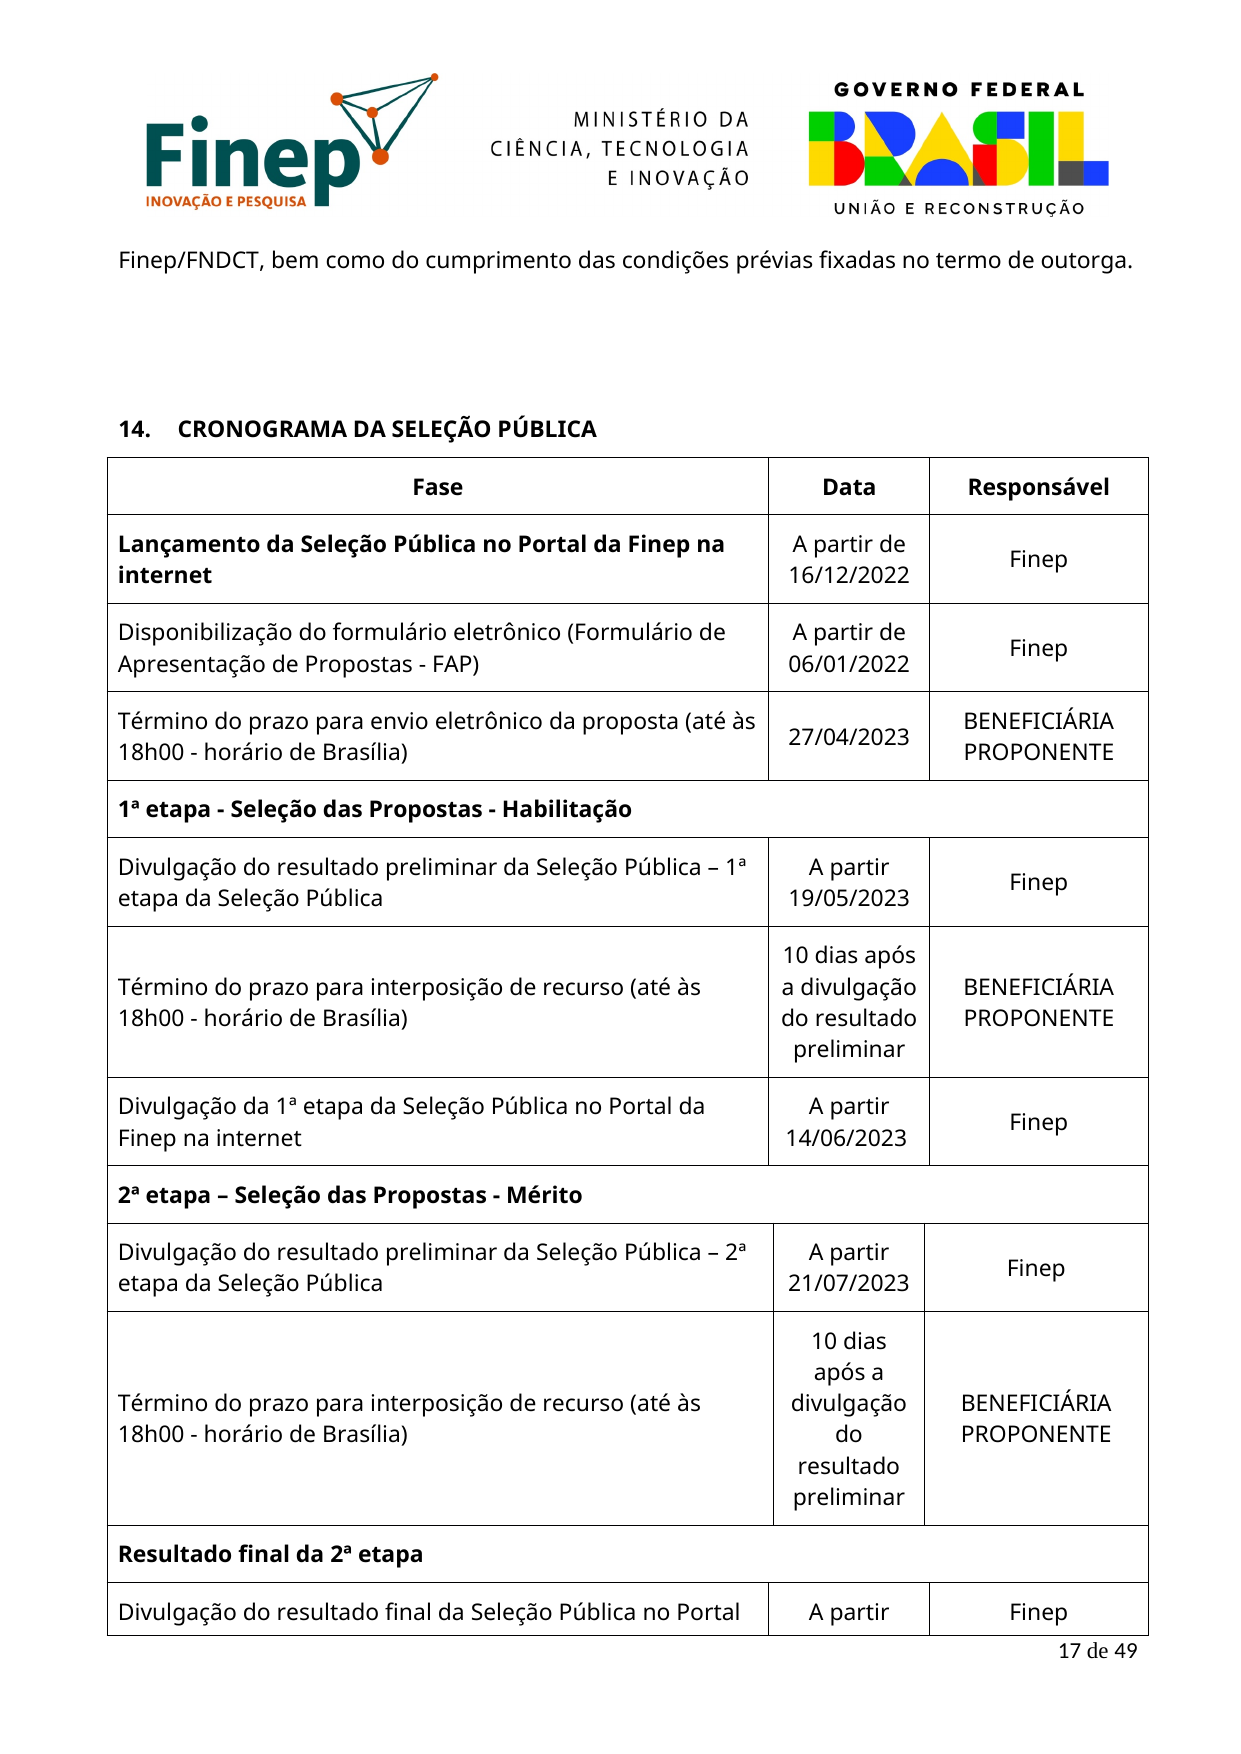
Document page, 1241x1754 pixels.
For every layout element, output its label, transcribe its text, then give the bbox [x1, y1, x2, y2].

table_cell BENEFICIÁRIA PROPONENTE [925, 1312, 1148, 1524]
table_cell [930, 1526, 1148, 1582]
table_cell Finep [930, 838, 1148, 926]
table_cell 10 dias após a divulgação do resultado preliminar [769, 927, 929, 1077]
table_cell [769, 1526, 929, 1582]
table_cell Resultado final da 2ª etapa [108, 1526, 769, 1582]
table_cell Término do prazo para interposição de recurso (até às 18h00 - horário de Brasília) [108, 927, 768, 1077]
table_cell A partir 14/06/2023 [769, 1078, 929, 1165]
table_cell A partir 21/07/2023 [774, 1224, 924, 1311]
table_header Fase [108, 458, 768, 514]
table_cell 2ª etapa – Seleção das Propostas - Mérito [108, 1166, 769, 1222]
table_cell Término do prazo para envio eletrônico da proposta (até às 18h00 - horário de Brasília) [108, 692, 768, 780]
table_cell [930, 781, 1148, 837]
table_cell BENEFICIÁRIA PROPONENTE [930, 692, 1148, 780]
table_cell Finep [930, 1583, 1148, 1635]
table_cell 10 dias após a divulgação do resultado preliminar [774, 1312, 924, 1524]
table_cell Finep [925, 1224, 1148, 1311]
table_cell 1ª etapa - Seleção das Propostas - Habilitação [108, 781, 769, 837]
table_cell Finep [930, 604, 1148, 691]
table_cell A partir [769, 1583, 929, 1635]
list Finep/FNDCT, bem como do cumprimento das condições prévias fixadas no termo de outorga. [118, 244, 1137, 276]
table_header Responsável [930, 458, 1148, 514]
table_cell A partir de 16/12/2022 [769, 515, 929, 603]
table_header Data [769, 458, 929, 514]
table_cell Lançamento da Seleção Pública no Portal da Finep na internet [108, 515, 768, 603]
table_cell [769, 1166, 929, 1222]
table_cell Divulgação do resultado preliminar da Seleção Pública – 2ª etapa da Seleção Pública [108, 1224, 773, 1311]
table_cell Disponibilização do formulário eletrônico (Formulário de Apresentação de Propostas - FAP) [108, 604, 768, 691]
table_cell Divulgação do resultado preliminar da Seleção Pública – 1ª etapa da Seleção Pública [108, 838, 768, 926]
table_cell [930, 1166, 1148, 1222]
table_cell Divulgação do resultado final da Seleção Pública no Portal [108, 1583, 768, 1635]
table_cell Finep [930, 1078, 1148, 1165]
table_cell BENEFICIÁRIA PROPONENTE [930, 927, 1148, 1077]
table_cell Término do prazo para interposição de recurso (até às 18h00 - horário de Brasília) [108, 1312, 773, 1524]
table_cell Finep [930, 515, 1148, 603]
table_cell 27/04/2023 [769, 692, 929, 780]
table_cell Divulgação da 1ª etapa da Seleção Pública no Portal da Finep na internet [108, 1078, 768, 1165]
list CRONOGRAMA DA SELEÇÃO PÚBLICA [118, 413, 1137, 444]
table_cell [769, 781, 929, 837]
table_cell A partir 19/05/2023 [769, 838, 929, 926]
table_cell A partir de 06/01/2022 [769, 604, 929, 691]
